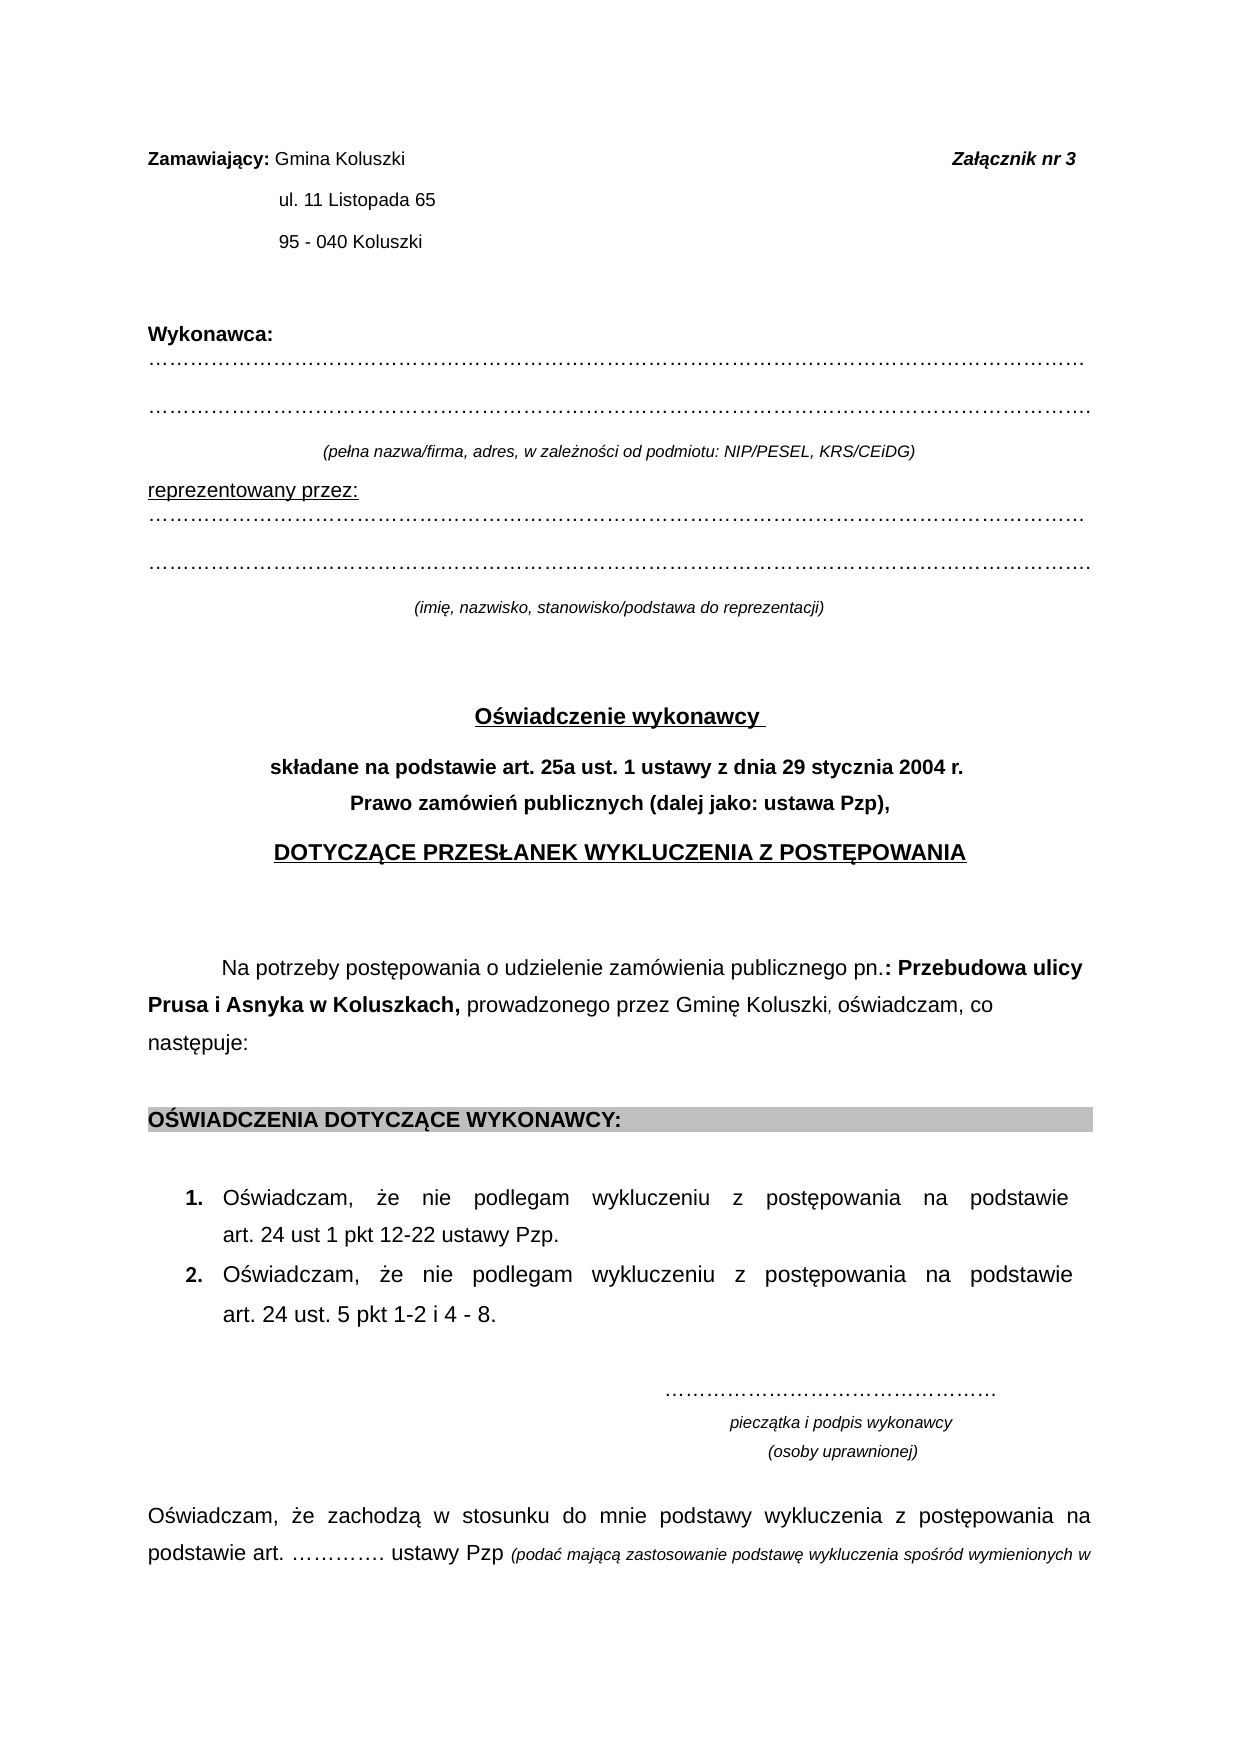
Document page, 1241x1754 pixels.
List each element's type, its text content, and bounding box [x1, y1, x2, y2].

text 95 - 040 Koluszki [148, 231, 1093, 252]
text Wykonawca: [148, 322, 1093, 346]
list Oświadczam, że nie podlegam wykluczeniu z postępowania na podstawie art. 24 ust 1 pkt 12-22 ustawy Pzp. [185, 1184, 1093, 1248]
text (imię, nazwisko, stanowisko/podstawa do reprezentacji) [148, 598, 1093, 617]
text ul. 11 Listopada 65 [148, 189, 1093, 211]
text Prawo zamówień publicznych (dalej jako: ustawa Pzp), [148, 791, 1093, 815]
text reprezentowany przez: [148, 478, 1093, 502]
text Oświadczam, że zachodzą w stosunku do mnie podstawy wykluczenia z postępowania na podstawie art. …………. ustawy Pzp (podać mającą zastosowanie podstawę wykluczenia spośród wymienionych w [148, 1502, 1093, 1566]
text DOTYCZĄCE PRZESŁANEK WYKLUCZENIA Z POSTĘPOWANIA [148, 839, 1093, 866]
text składane na podstawie art. 25a ust. 1 ustawy z dnia 29 stycznia 2004 r. [148, 755, 1093, 779]
list Oświadczam, że nie podlegam wykluczeniu z postępowania na podstawie art. 24 ust. 5 pkt 1-2 i 4 - 8. [185, 1260, 1093, 1328]
text ………………………………………………………………………………………………………………………………………………………………………………………………………………………………………………. [148, 346, 1093, 418]
text (osoby uprawnionej) [768, 1441, 1093, 1461]
text OŚWIADCZENIA DOTYCZĄCE WYKONAWCY: [148, 1107, 1093, 1132]
text Na potrzeby postępowania o udzielenie zamówienia publicznego pn.: Przebudowa ulicy Prusa i Asnyka w Koluszkach, prowadzonego przez Gminę Koluszki, oświadczam, co następuje: [148, 954, 1093, 1055]
text ………………………………………… [148, 1377, 1093, 1401]
text Zamawiający: Gmina Koluszki Załącznik nr 3 [148, 148, 1093, 169]
text Oświadczenie wykonawcy [148, 703, 1093, 729]
text ………………………………………………………………………………………………………………………………………………………………………………………………………………………………………………. [148, 502, 1093, 574]
text (pełna nazwa/firma, adres, w zależności od podmiotu: NIP/PESEL, KRS/CEiDG) [148, 442, 1093, 461]
text pieczątka i podpis wykonawcy [591, 1413, 1093, 1432]
